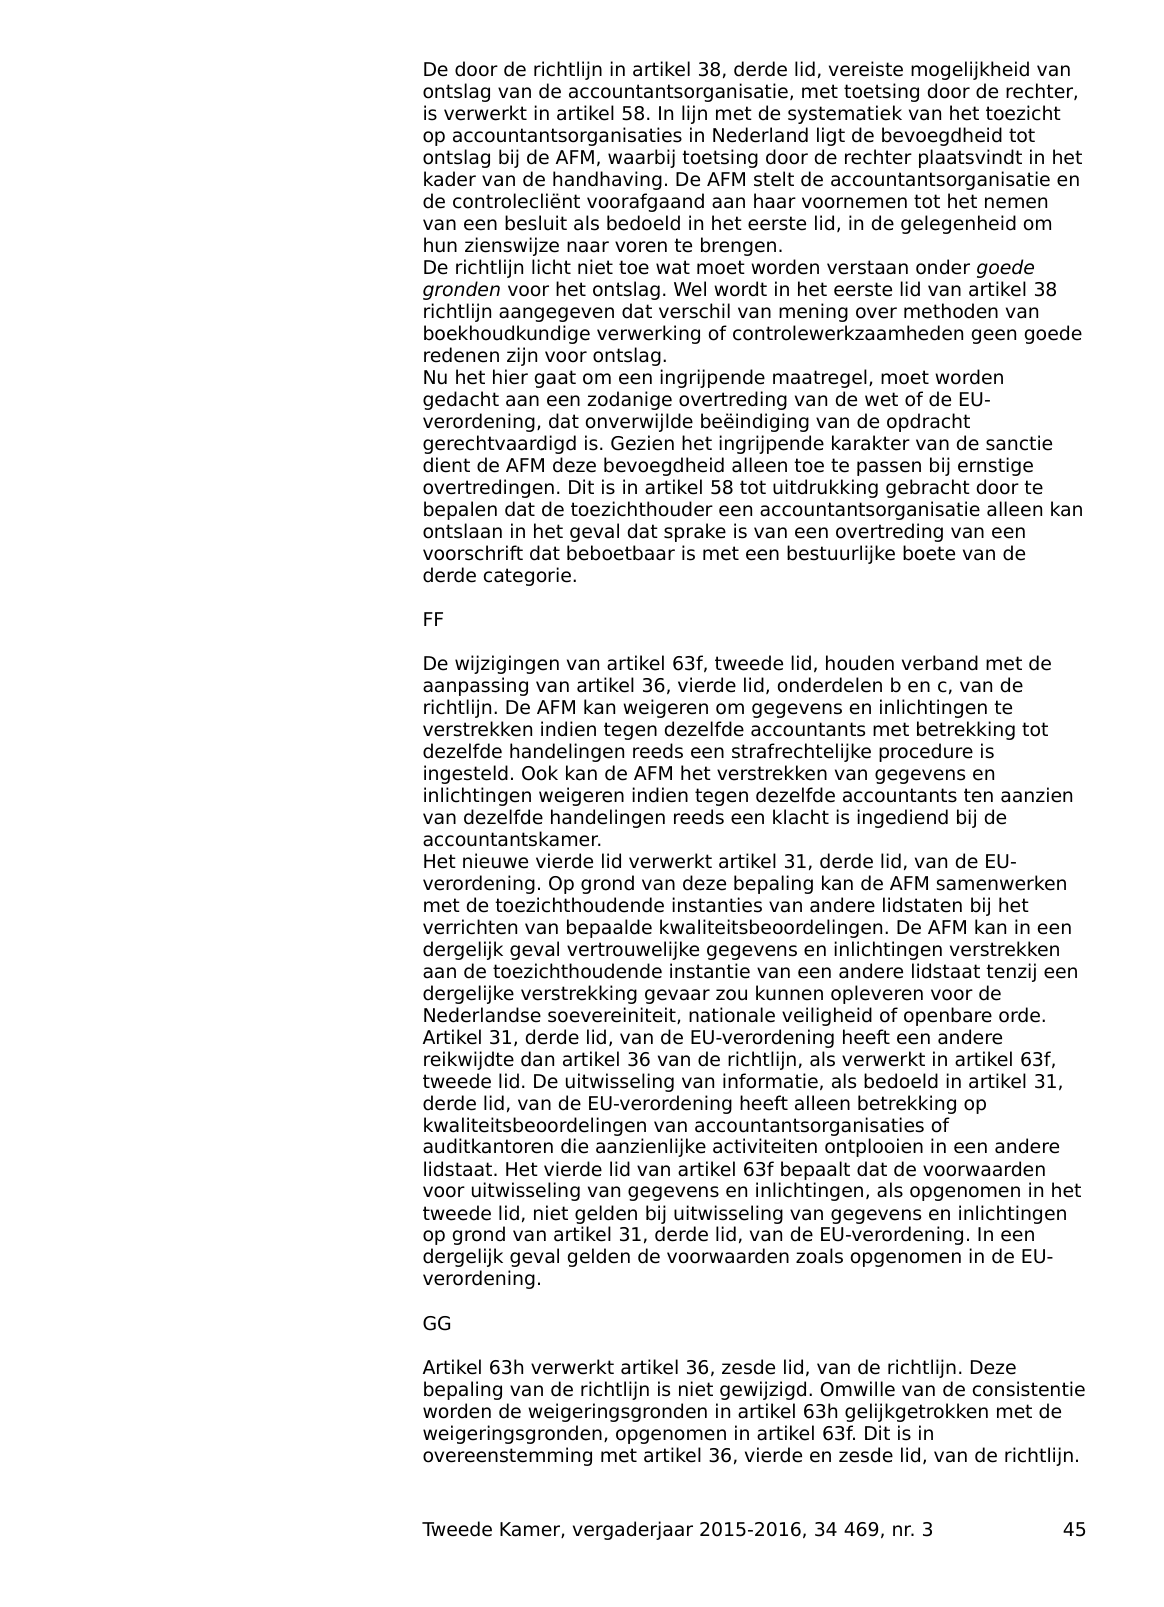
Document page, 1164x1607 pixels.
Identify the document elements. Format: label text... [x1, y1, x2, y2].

text De wijzigingen van artikel 63f, tweede lid, houden verband met de aanpassing van artikel 36, vierde lid, onderdelen b en c, van de richtlijn. De AFM kan weigeren om gegevens en inlichtingen te verstrekken indien tegen dezelfde accountants met betrekking tot dezelfde handelingen reeds een strafrechtelijke procedure is ingesteld. Ook kan de AFM het verstrekken van gegevens en inlichtingen weigeren indien tegen dezelfde accountants ten aanzien van dezelfde handelingen reeds een klacht is ingediend bij de accountantskamer. [422, 653, 1087, 851]
text De door de richtlijn in artikel 38, derde lid, vereiste mogelijkheid van ontslag van de accountantsorganisatie, met toetsing door de rechter, is verwerkt in artikel 58. In lijn met de systematiek van het toezicht op accountantsorganisaties in Nederland ligt de bevoegdheid tot ontslag bij de AFM, waarbij toetsing door de rechter plaatsvindt in het kader van de handhaving. De AFM stelt de accountantsorganisatie en de controlecliënt voorafgaand aan haar voornemen tot het nemen van een besluit als bedoeld in het eerste lid, in de gelegenheid om hun zienswijze naar voren te brengen. [422, 59, 1087, 257]
text Het nieuwe vierde lid verwerkt artikel 31, derde lid, van de EU-verordening. Op grond van deze bepaling kan de AFM samenwerken met de toezichthoudende instanties van andere lidstaten bij het verrichten van bepaalde kwaliteitsbeoordelingen. De AFM kan in een dergelijk geval vertrouwelijke gegevens en inlichtingen verstrekken aan de toezichthoudende instantie van een andere lidstaat tenzij een dergelijke verstrekking gevaar zou kunnen opleveren voor de Nederlandse soevereiniteit, nationale veiligheid of openbare orde. Artikel 31, derde lid, van de EU-verordening heeft een andere reikwijdte dan artikel 36 van de richtlijn, als verwerkt in artikel 63f, tweede lid. De uitwisseling van informatie, als bedoeld in artikel 31, derde lid, van de EU-verordening heeft alleen betrekking op kwaliteitsbeoordelingen van accountantsorganisaties of auditkantoren die aanzienlijke activiteiten ontplooien in een andere lidstaat. Het vierde lid van artikel 63f bepaalt dat de voorwaarden voor uitwisseling van gegevens en inlichtingen, als opgenomen in het tweede lid, niet gelden bij uitwisseling van gegevens en inlichtingen op grond van artikel 31, derde lid, van de EU-verordening. In een dergelijk geval gelden de voorwaarden zoals opgenomen in de EU-verordening. [422, 851, 1087, 1290]
text Nu het hier gaat om een ingrijpende maatregel, moet worden gedacht aan een zodanige overtreding van de wet of de EU-verordening, dat onverwijlde beëindiging van de opdracht gerechtvaardigd is. Gezien het ingrijpende karakter van de sanctie dient de AFM deze bevoegdheid alleen toe te passen bij ernstige overtredingen. Dit is in artikel 58 tot uitdrukking gebracht door te bepalen dat de toezichthouder een accountantsorganisatie alleen kan ontslaan in het geval dat sprake is van een overtreding van een voorschrift dat beboetbaar is met een bestuurlijke boete van de derde categorie. [422, 367, 1087, 587]
subtitle GG [422, 1312, 1087, 1334]
subtitle FF [422, 609, 1087, 631]
text De richtlijn licht niet toe wat moet worden verstaan onder goede gronden voor het ontslag. Wel wordt in het eerste lid van artikel 38 richtlijn aangegeven dat verschil van mening over methoden van boekhoudkundige verwerking of controlewerkzaamheden geen goede redenen zijn voor ontslag. [422, 257, 1087, 367]
text Artikel 63h verwerkt artikel 36, zesde lid, van de richtlijn. Deze bepaling van de richtlijn is niet gewijzigd. Omwille van de consistentie worden de weigeringsgronden in artikel 63h gelijkgetrokken met de weigeringsgronden, opgenomen in artikel 63f. Dit is in overeenstemming met artikel 36, vierde en zesde lid, van de richtlijn. [422, 1357, 1087, 1467]
